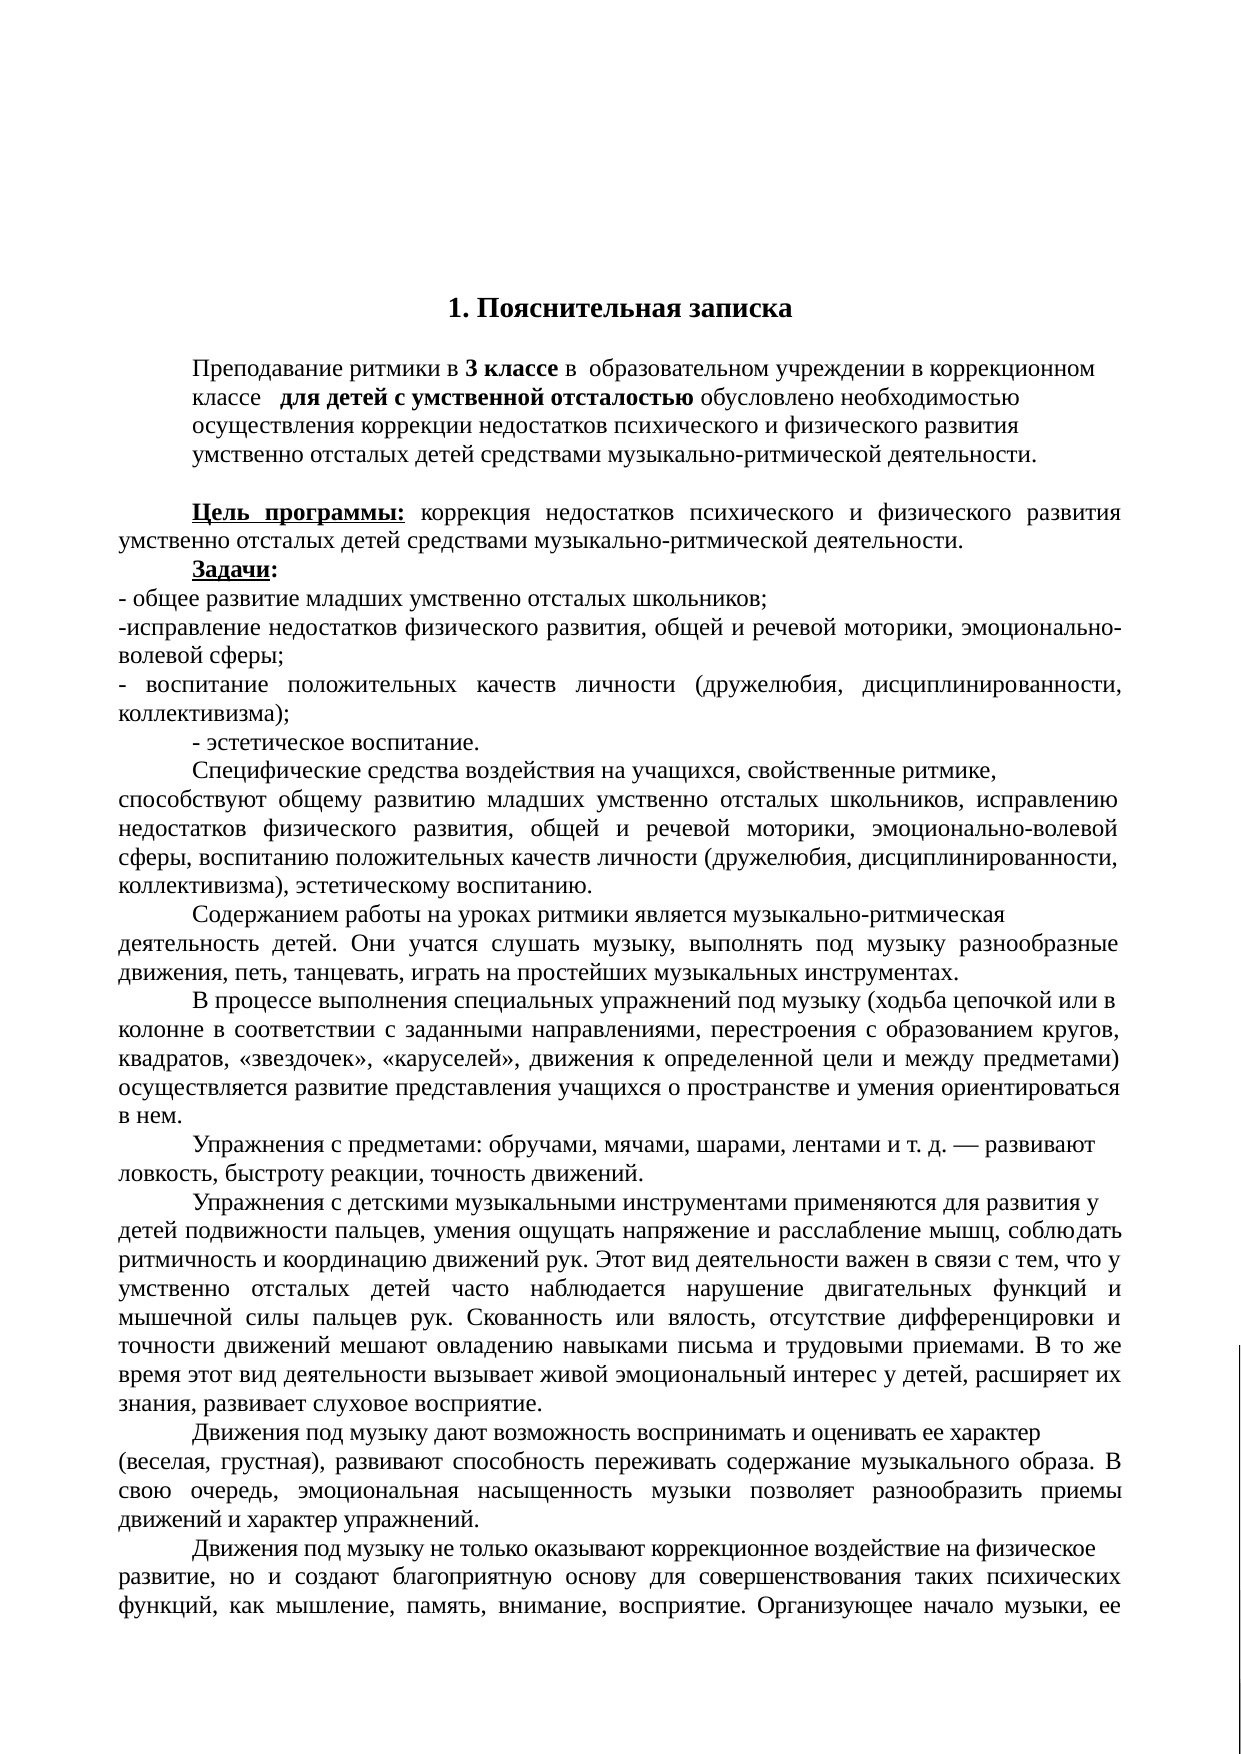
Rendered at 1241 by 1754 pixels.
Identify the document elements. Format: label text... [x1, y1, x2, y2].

text способствуют общему развитию млад­ших умственно отсталых школьников, исправлению недо­статков физического развития, общей и речевой моторики, эмоционально-волевой сферы, воспитанию положительных качеств личности (дружелюбия, дисциплинированности, коллективизма), эстетическому воспитанию. [118, 784, 1118, 899]
text 1. Пояснительная записка [118, 291, 1122, 324]
text Цель программы: коррекция недостатков психического и физического развития умственно отста­лых детей средствами музыкально-ритмической деятель­ности. [118, 497, 1122, 554]
text Специфические средства воздействия на учащихся, свой­ственные ритмике, [192, 755, 1118, 784]
text детей подвижности пальцев, умения ощущать напряжение и расслабление мышц, соблю­дать ритмичность и координацию движений рук. Этот вид деятельности важен в связи с тем, что у умственно отсталых детей часто наблюдается нарушение двигательных функций и мышечной силы пальцев рук. Скованность или вялость, отсутствие дифференцировки и точности движений меша­ют овладению навыками письма и трудовыми приемами. В то же время этот вид деятельности вызывает живой эмоци­ональный интерес у детей, расширяет их знания, развивает слуховое восприятие. [118, 1215, 1122, 1417]
text деятельность детей. Они учатся слу­шать музыку, выполнять под музыку разнообразные движе­ния, петь, танцевать, играть на простейших музыкальных инструментах. [118, 928, 1119, 985]
text В процессе выполнения специальных упражнений под музыку (ходьба цепочкой или в [192, 985, 1121, 1014]
text - воспитание положи­тельных качеств личности (дружелюбия, дисциплиниро­ванности, коллективизма); [118, 669, 1122, 727]
text колонне в соответствии с заданными направлениями, перестроения с образованием кругов, квадратов, «звездочек», «каруселей», движения к определенной цели и между предметами) осуществляется развитие представления учащихся о пространстве и умения ориентироваться в нем. [118, 1014, 1121, 1129]
text Задачи: [118, 554, 1122, 583]
text Движения под музыку дают возможность воспринимать и оценивать ее характер [192, 1417, 1122, 1446]
text развитие, но и создают благоприятную основу для совершенствования таких психических функций, как мышление, память, внимание, восприятие. Организующее начало музыки, ее [118, 1561, 1121, 1619]
text Упражнения с предметами: обручами, мячами, шара­ми, лентами и т. д. — развивают [192, 1129, 1120, 1158]
text - общее развитие младших умственно отсталых школьников; [118, 583, 1122, 612]
text Преподавание ритмики в 3 классе в образовательном учреждении в коррекционном классе для детей с умственной отсталостью обусловлено необходимостью осуществления коррекции недостатков психи­ческого и физического развития умственно отсталых детей средствами музыкально-ритмической деятельности. [192, 353, 1122, 468]
text (веселая, грустная), развивают спо­собность переживать содержание музыкального образа. В свою очередь, эмоциональная насыщенность музыки поз­воляет разнообразить приемы движений и характер упраж­нений. [118, 1446, 1122, 1533]
text Содержанием работы на уроках ритмики является му­зыкально-ритмическая [192, 899, 1119, 928]
text ловкость, быстроту реак­ции, точность движений. [118, 1158, 1120, 1187]
text -исправление недостатков физического развития, общей и речевой мото­рики, эмоционально-волевой сферы; [118, 612, 1122, 669]
text Движения под музыку не только оказывают коррекционное воздействие на физическое [192, 1533, 1121, 1561]
text - эстетическое воспитание. [192, 727, 1122, 755]
text Упражнения с детскими музыкальными инструментами применяются для развития у [192, 1187, 1122, 1215]
